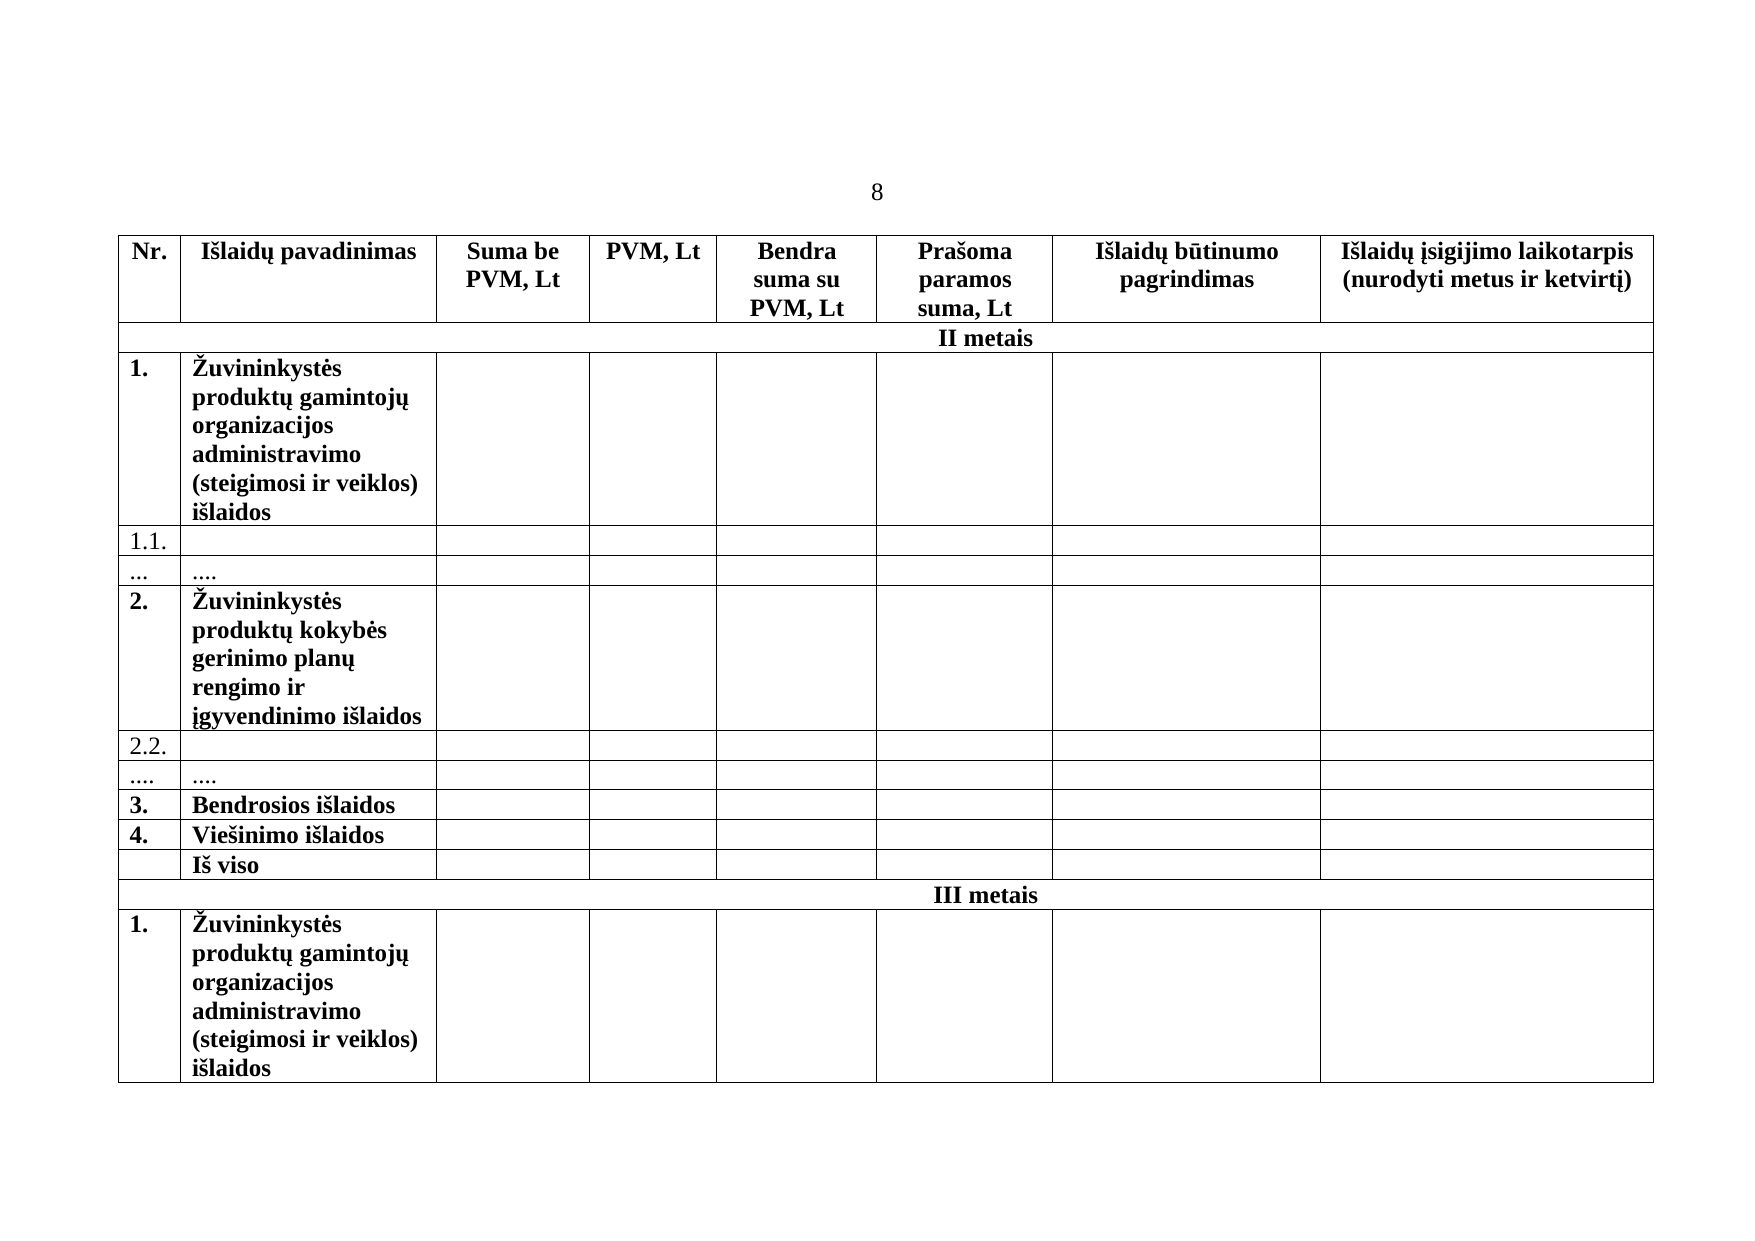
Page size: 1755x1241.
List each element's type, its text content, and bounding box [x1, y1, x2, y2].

table_cell Žuvininkystės produktų kokybės gerinimo planų rengimo ir įgyvendinimo išlaidos [181, 586, 436, 730]
table_cell [877, 761, 1052, 789]
table_cell [1321, 850, 1653, 879]
table_header PVM, Lt [590, 236, 716, 322]
table_cell [590, 850, 716, 879]
table_header Išlaidų pavadinimas [181, 236, 436, 322]
table_cell [1292, 880, 1321, 908]
table_cell [1321, 731, 1653, 759]
table_cell [590, 761, 716, 789]
table_cell [590, 556, 716, 585]
table_cell [590, 790, 716, 819]
table_cell [181, 880, 436, 908]
table_cell [1321, 556, 1653, 585]
table_cell [877, 910, 1052, 1082]
table_header Prašoma paramos suma, Lt [877, 236, 1052, 322]
table_cell [717, 353, 876, 525]
table_cell [437, 586, 589, 730]
table_cell .... [181, 556, 436, 585]
table_cell [877, 820, 1052, 849]
table_cell 1.1. [119, 526, 180, 555]
table_cell [1254, 323, 1292, 352]
table_cell [717, 586, 876, 730]
table_cell [590, 586, 716, 730]
table_cell [1053, 761, 1320, 789]
table_cell [717, 761, 876, 789]
table_cell [1053, 850, 1320, 879]
table_cell [119, 850, 180, 879]
table_cell [437, 790, 589, 819]
table_cell [717, 556, 876, 585]
table_cell [590, 820, 716, 849]
table_cell [1321, 910, 1653, 1082]
table_cell 1. [119, 910, 180, 1082]
table_cell 3. [119, 790, 180, 819]
table_cell [717, 526, 876, 555]
table_cell 2. [119, 586, 180, 730]
table_cell [590, 526, 716, 555]
table_cell [717, 731, 876, 759]
table_cell Viešinimo išlaidos [181, 820, 436, 849]
table_cell [437, 850, 589, 879]
table_cell 4. [119, 820, 180, 849]
table_cell [717, 850, 876, 879]
table_cell 1. [119, 353, 180, 525]
table_cell [589, 323, 717, 352]
table_cell II metais [717, 323, 1254, 352]
table_cell [181, 526, 436, 555]
table_cell [877, 790, 1052, 819]
table_cell [589, 880, 717, 908]
table_cell [119, 323, 181, 352]
table_cell 2.2. [119, 731, 180, 759]
table_cell [1254, 880, 1292, 908]
table_cell Žuvininkystės produktų gamintojų organizacijos administravimo (steigimosi ir veiklos) išlaidos [181, 910, 436, 1082]
table_cell [877, 526, 1052, 555]
table_cell [181, 323, 436, 352]
table_cell [877, 556, 1052, 585]
table_cell [1321, 353, 1653, 525]
table_cell [181, 731, 436, 759]
table_cell Iš viso [181, 850, 436, 879]
table_cell III metais [717, 880, 1254, 908]
table_cell [717, 910, 876, 1082]
table_cell [590, 731, 716, 759]
table_header Išlaidų būtinumo pagrindimas [1053, 236, 1320, 322]
table_cell [1053, 526, 1320, 555]
table_cell .... [181, 761, 436, 789]
table_cell [1053, 731, 1320, 759]
table_cell [1292, 323, 1321, 352]
table_cell [1053, 910, 1320, 1082]
table_cell ... [119, 556, 180, 585]
table_cell .... [119, 761, 180, 789]
table_cell [436, 323, 589, 352]
table_cell [1321, 761, 1653, 789]
table_header Išlaidų įsigijimo laikotarpis (nurodyti metus ir ketvirtį) [1321, 236, 1653, 322]
table_cell [877, 850, 1052, 879]
table_cell [437, 910, 589, 1082]
table_cell [877, 353, 1052, 525]
table_cell [437, 526, 589, 555]
table_cell Žuvininkystės produktų gamintojų organizacijos administravimo (steigimosi ir veiklos) išlaidos [181, 353, 436, 525]
table_cell [437, 556, 589, 585]
table_cell [1321, 820, 1653, 849]
table_cell [1321, 586, 1653, 730]
table_header Nr. [119, 236, 180, 322]
table_cell Bendrosios išlaidos [181, 790, 436, 819]
table_cell [436, 880, 589, 908]
table_cell [1053, 820, 1320, 849]
table_header Suma be PVM, Lt [437, 236, 589, 322]
table_header Bendra suma su PVM, Lt [717, 236, 876, 322]
table_cell [590, 353, 716, 525]
table_cell [1321, 323, 1653, 352]
table_cell [119, 880, 181, 908]
table_cell [437, 731, 589, 759]
table_cell [1321, 790, 1653, 819]
table_cell [717, 820, 876, 849]
table_cell [1321, 880, 1653, 908]
table_cell [877, 731, 1052, 759]
table_cell [437, 761, 589, 789]
table_cell [717, 790, 876, 819]
table_cell [1053, 353, 1320, 525]
table_cell [1321, 526, 1653, 555]
table_cell [437, 820, 589, 849]
table_cell [437, 353, 589, 525]
table_cell [1053, 556, 1320, 585]
table_cell [1053, 586, 1320, 730]
table_cell [1053, 790, 1320, 819]
table_cell [590, 910, 716, 1082]
table_cell [877, 586, 1052, 730]
